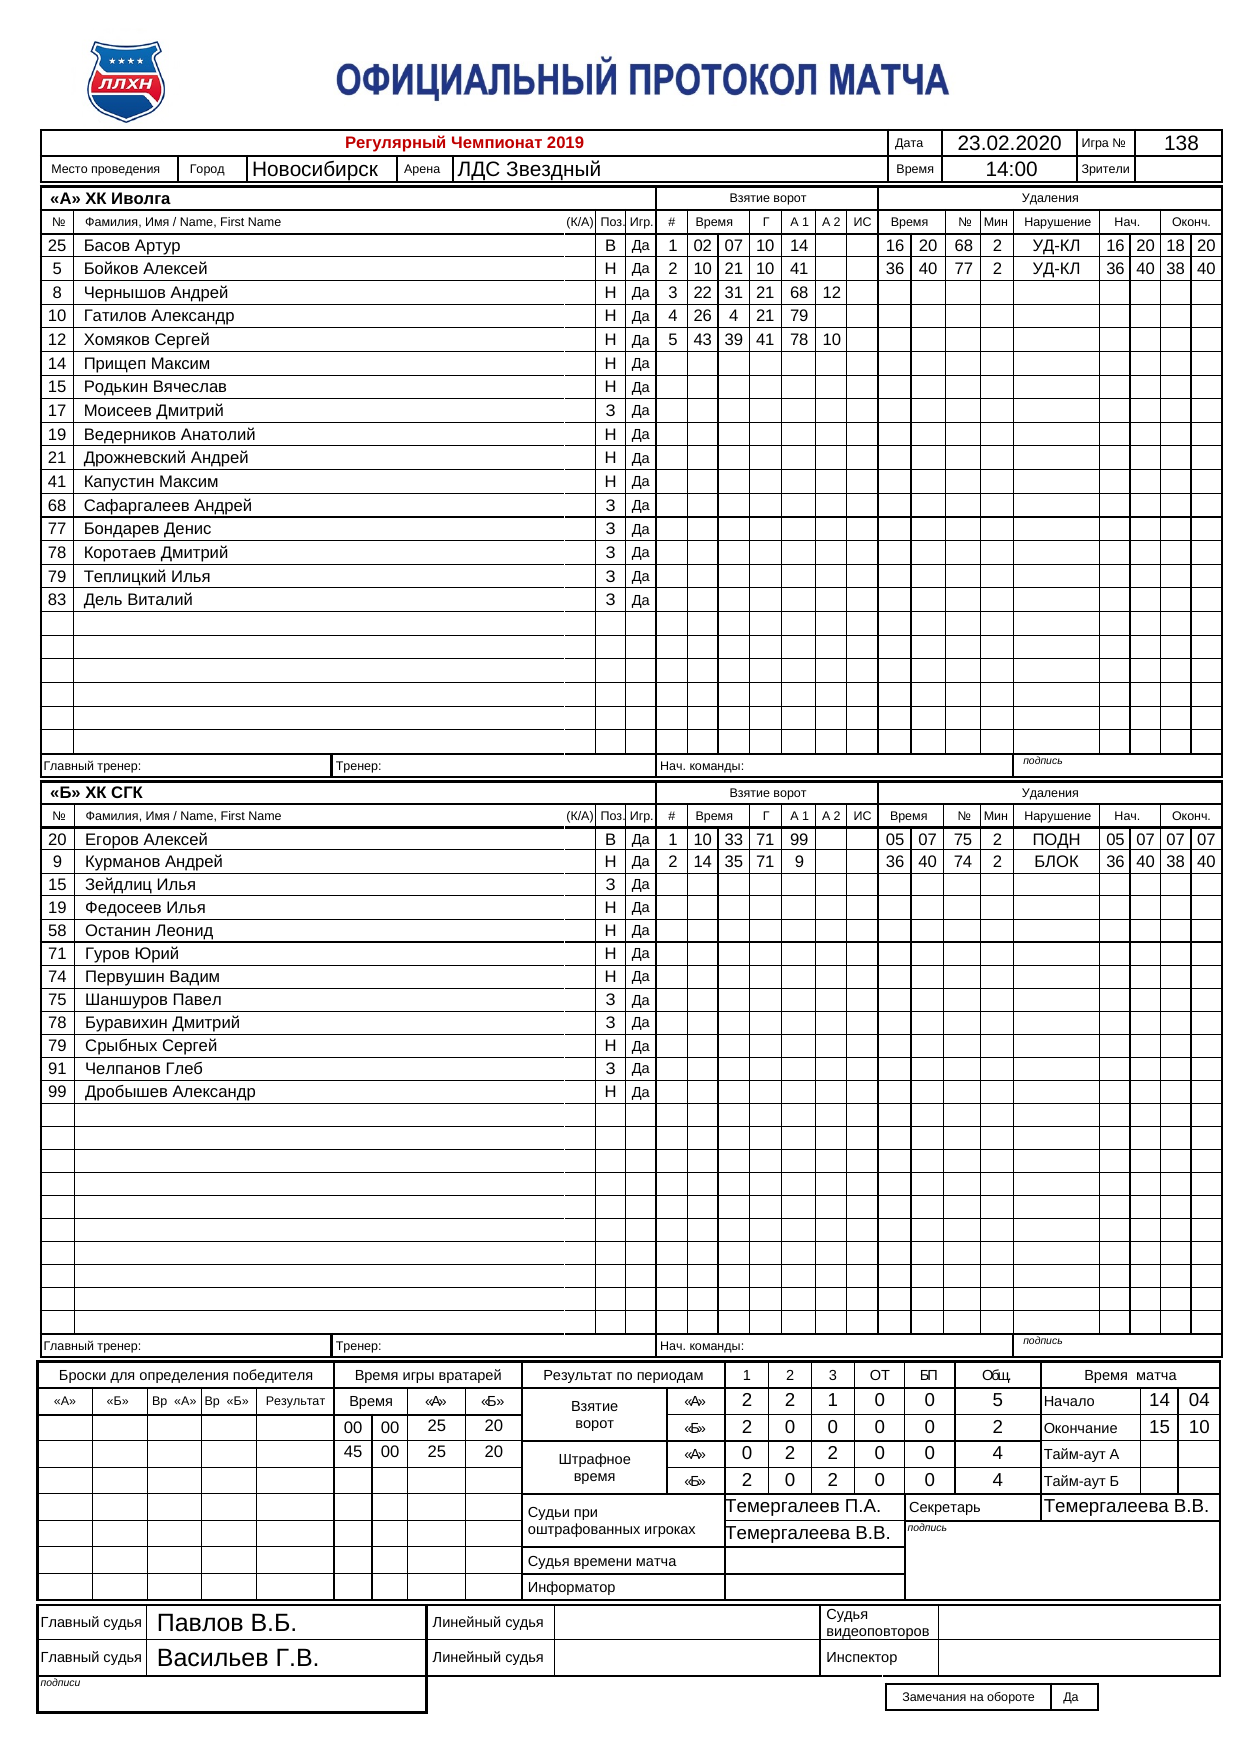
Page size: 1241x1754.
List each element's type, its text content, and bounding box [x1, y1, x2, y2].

table_cell [816, 966, 846, 987]
table_cell Н [596, 446, 625, 469]
table_cell 1 [812, 1389, 854, 1413]
table_cell [1131, 683, 1160, 706]
table_cell [719, 541, 749, 564]
table_cell [1192, 896, 1221, 918]
table_cell [981, 588, 1013, 611]
table_cell Город [179, 157, 246, 181]
table_cell [816, 1127, 846, 1149]
table_cell [1192, 920, 1221, 941]
table_cell [335, 1494, 371, 1520]
table_cell Штрафное время [523, 1442, 666, 1493]
table_cell [946, 281, 980, 303]
table_cell [688, 989, 717, 1011]
table_cell [1192, 1035, 1221, 1057]
table_cell [75, 1219, 564, 1241]
table_cell [565, 1242, 595, 1264]
table_cell [719, 1035, 749, 1057]
table_cell [946, 588, 980, 611]
table_cell [1100, 352, 1129, 374]
table_cell 4 [956, 1468, 1040, 1493]
table_cell [912, 707, 945, 729]
table_cell [257, 1441, 333, 1467]
table_cell [782, 943, 815, 964]
table_header Время игры вратарей [335, 1363, 521, 1387]
table_cell [1131, 874, 1160, 895]
table_cell 22 [688, 281, 717, 303]
table_cell 25 [408, 1441, 465, 1467]
table_cell Да [626, 850, 655, 872]
table_cell Темергалеев П.А. [726, 1495, 904, 1520]
table_cell [596, 659, 625, 682]
table_cell А 1 [782, 805, 815, 826]
table_cell [42, 683, 73, 706]
table_cell 40 [1192, 850, 1221, 872]
table_cell [1100, 659, 1129, 682]
table_cell [202, 1441, 256, 1467]
table_cell [565, 966, 595, 987]
table_cell [1192, 1311, 1221, 1333]
table_cell [688, 399, 717, 422]
table_cell [847, 518, 877, 540]
table_cell [847, 1150, 877, 1172]
table_cell 2 [726, 1415, 768, 1440]
table_cell [1014, 328, 1099, 351]
table_cell Гуров Юрий [75, 943, 564, 964]
table_cell 07 [1161, 829, 1190, 849]
table_cell [1100, 446, 1129, 469]
table_cell 0 [905, 1415, 954, 1440]
table_header 2 [769, 1363, 811, 1387]
table_cell [657, 1173, 687, 1195]
table_cell Н [596, 305, 625, 327]
table_cell Да [626, 305, 655, 327]
table_cell [408, 1574, 465, 1599]
table_cell Бондарев Денис [74, 518, 564, 540]
table_cell [93, 1574, 147, 1599]
table_cell [1100, 1081, 1129, 1103]
table_cell 10 [42, 305, 73, 327]
table_cell [373, 1468, 407, 1493]
table_cell Родькин Вячеслав [74, 376, 564, 398]
table_cell [565, 541, 595, 564]
table_cell [1100, 612, 1129, 634]
table_cell [688, 943, 717, 964]
table_cell [1131, 1058, 1160, 1079]
table_cell 36 [879, 850, 910, 872]
table_cell 74 [42, 966, 74, 987]
table_cell [750, 1242, 781, 1264]
table_cell Зрители [1078, 157, 1134, 181]
table_cell [981, 707, 1013, 729]
table_cell [1192, 588, 1221, 611]
table_cell [782, 352, 815, 374]
table_cell 45 [335, 1441, 371, 1467]
table_cell [688, 352, 717, 374]
table_cell [688, 730, 717, 753]
table_cell З [596, 541, 625, 564]
table_cell [657, 1150, 687, 1172]
table_cell [1161, 920, 1190, 941]
table_cell [1161, 518, 1190, 540]
table_cell [257, 1494, 333, 1520]
table_cell Да [626, 352, 655, 374]
table_cell [555, 1640, 819, 1675]
table_cell 10 [688, 257, 717, 280]
table_cell А 2 [816, 211, 846, 233]
table_cell [719, 352, 749, 374]
table_cell [1100, 588, 1129, 611]
table_cell 2 [769, 1442, 811, 1467]
table_cell «Б» [93, 1389, 147, 1413]
table_cell [1131, 588, 1160, 611]
table_cell 68 [782, 281, 815, 303]
table_cell [782, 659, 815, 682]
table_cell [847, 636, 877, 658]
table_cell [565, 470, 595, 493]
table_cell [750, 874, 781, 895]
table_cell [847, 1242, 877, 1264]
table_cell [1131, 352, 1160, 374]
table_cell [939, 1640, 1219, 1675]
table_cell «А» [39, 1389, 92, 1413]
table_cell Фамилия, Имя / Name, First Name [74, 211, 565, 233]
table_cell [688, 470, 717, 493]
table_cell [981, 1173, 1013, 1195]
table_cell [596, 1127, 625, 1149]
table_cell [816, 659, 846, 682]
table_cell [981, 920, 1013, 941]
table_cell [981, 943, 1013, 964]
table_cell [688, 1242, 717, 1264]
table_cell № [42, 805, 74, 826]
table_cell [1100, 423, 1129, 445]
table_cell [782, 874, 815, 895]
table_cell [1014, 1265, 1099, 1287]
table_cell 68 [42, 494, 73, 516]
table_cell [750, 518, 781, 540]
table_cell [750, 966, 781, 987]
table_cell [719, 683, 749, 706]
table_cell [750, 730, 781, 753]
table_cell [1161, 707, 1190, 729]
table_cell Капустин Максим [74, 470, 564, 493]
table_cell [847, 1127, 877, 1149]
table_cell [816, 920, 846, 941]
table_cell [750, 376, 781, 398]
table_cell Да [626, 1035, 655, 1057]
table_cell [257, 1574, 333, 1599]
table_cell [719, 707, 749, 729]
table_cell [1131, 1219, 1160, 1241]
table_cell # [657, 805, 687, 826]
table_cell [565, 588, 595, 611]
table_cell [688, 541, 717, 564]
table_cell [981, 989, 1013, 1011]
table_cell [879, 1311, 910, 1333]
table_cell Да [626, 874, 655, 895]
table_cell Главный судья [39, 1640, 146, 1675]
table_cell [944, 1081, 980, 1103]
table_cell [335, 1468, 371, 1493]
table_cell 15 [42, 376, 73, 398]
table_cell [879, 1150, 910, 1172]
table_cell 2 [981, 257, 1013, 280]
table_cell [1161, 989, 1190, 1011]
table_cell [408, 1521, 465, 1546]
table_cell 07 [1131, 829, 1160, 849]
table_cell [750, 683, 781, 706]
table_cell 77 [946, 257, 980, 280]
table_cell [981, 612, 1013, 634]
table_cell [39, 1494, 92, 1520]
table_cell З [596, 874, 625, 895]
table_cell [847, 257, 877, 280]
table_cell [596, 1196, 625, 1218]
table_cell Да [626, 943, 655, 964]
table_cell [946, 730, 980, 753]
table_cell [719, 423, 749, 445]
table_cell [1131, 966, 1160, 987]
table_cell 40 [1192, 257, 1221, 280]
table_cell [1014, 1035, 1099, 1057]
table_cell 21 [750, 281, 781, 303]
table_cell [1100, 989, 1129, 1011]
table_cell ИС [847, 211, 877, 233]
table_cell Фамилия, Имя / Name, First Name [75, 805, 565, 826]
table_cell [946, 612, 980, 634]
table_cell [565, 494, 595, 516]
table_cell [816, 235, 846, 256]
table_cell Чернышов Андрей [74, 281, 564, 303]
table_cell [782, 612, 815, 634]
table_cell [981, 518, 1013, 540]
table_cell [1131, 707, 1160, 729]
table_cell З [596, 1058, 625, 1079]
table_cell [657, 588, 687, 611]
table_cell [626, 1127, 655, 1149]
table_cell [74, 683, 564, 706]
table_cell [944, 1150, 980, 1172]
table_cell Курманов Андрей [75, 850, 564, 872]
table_cell [688, 1104, 717, 1126]
table_cell [1100, 470, 1129, 493]
table_cell [719, 1265, 749, 1287]
table_cell [565, 1219, 595, 1241]
table_cell [657, 423, 687, 445]
table_cell [42, 1242, 74, 1264]
table_cell Да [626, 920, 655, 941]
table_cell [657, 659, 687, 682]
table_header Общ. [956, 1363, 1040, 1387]
table_cell [879, 494, 910, 516]
table_cell [565, 352, 595, 374]
table_cell Да [626, 966, 655, 987]
table_cell Н [596, 423, 625, 445]
table_cell [726, 1548, 904, 1573]
table_cell # [657, 211, 687, 233]
table_cell 00 [373, 1441, 407, 1467]
table_cell [565, 896, 595, 918]
table_cell [750, 896, 781, 918]
table_cell [946, 494, 980, 516]
table_cell [847, 920, 877, 941]
table_cell 00 [335, 1416, 371, 1440]
table_cell [1100, 565, 1129, 587]
table_cell [816, 1242, 846, 1264]
table_cell 3 [657, 281, 687, 303]
table_cell [1131, 494, 1160, 516]
table_cell [782, 376, 815, 398]
table_cell [1192, 612, 1221, 634]
table_cell [719, 1081, 749, 1103]
table_cell [1014, 920, 1099, 941]
table_cell [1141, 1468, 1177, 1493]
table_cell [596, 1173, 625, 1195]
table_cell [816, 470, 846, 493]
table_cell [626, 1242, 655, 1264]
table_cell [981, 1058, 1013, 1079]
table_cell [1014, 352, 1099, 374]
table_cell [1131, 518, 1160, 540]
table_cell [719, 659, 749, 682]
table_cell [1192, 494, 1221, 516]
table_header Броски для определения победителя [39, 1363, 333, 1387]
table_cell 16 [879, 235, 910, 256]
table_cell ЛДС Звездный [454, 157, 887, 181]
table_cell [719, 399, 749, 422]
table_cell [750, 1288, 781, 1310]
table_cell [750, 1058, 781, 1079]
table_cell [847, 235, 877, 256]
table_cell [565, 518, 595, 540]
table_cell [657, 1242, 687, 1264]
table_cell [565, 730, 595, 753]
table_cell [912, 1081, 943, 1103]
table_cell 38 [1161, 257, 1190, 280]
table_cell [565, 423, 595, 445]
table_cell [688, 966, 717, 987]
table_cell [565, 874, 595, 895]
table_cell [148, 1494, 201, 1520]
table_cell [657, 920, 687, 941]
table_cell 74 [944, 850, 980, 872]
table_cell [1100, 1058, 1129, 1079]
table_cell [816, 612, 846, 634]
table_cell [1161, 730, 1190, 753]
table_cell [688, 588, 717, 611]
table_cell [1100, 896, 1129, 918]
table_cell [912, 328, 945, 351]
table_cell [719, 1242, 749, 1264]
table_cell [1161, 376, 1190, 398]
table_cell [879, 966, 910, 987]
table_cell [1192, 1219, 1221, 1241]
table_cell [657, 352, 687, 374]
table_cell [1100, 305, 1129, 327]
table_cell [782, 896, 815, 918]
table_cell Да [626, 399, 655, 422]
table_cell 2 [726, 1468, 768, 1493]
table_cell [39, 1521, 92, 1546]
table_cell [719, 588, 749, 611]
table_cell [981, 1288, 1013, 1310]
table_cell [1192, 1012, 1221, 1033]
table_cell [719, 989, 749, 1011]
table_cell [202, 1468, 256, 1493]
table_cell [719, 518, 749, 540]
table_cell Оконч. [1161, 805, 1221, 826]
table_cell [847, 1196, 877, 1218]
table_cell [1161, 1265, 1190, 1287]
table_cell [596, 1104, 625, 1126]
table_cell [565, 235, 595, 256]
table_cell [946, 305, 980, 327]
table_cell Да [626, 989, 655, 1011]
table_cell [1161, 446, 1190, 469]
table_cell [1100, 707, 1129, 729]
table_cell [750, 1265, 781, 1287]
table_cell [719, 1104, 749, 1126]
table_cell [883, 1677, 1220, 1681]
table_cell [657, 683, 687, 706]
table_cell «А» [668, 1442, 724, 1467]
table_cell [912, 470, 945, 493]
table_cell [1192, 1196, 1221, 1218]
table_cell [782, 1058, 815, 1079]
table_cell [1161, 683, 1190, 706]
table_cell [847, 423, 877, 445]
table_cell Мин [981, 211, 1013, 233]
table_cell [75, 1127, 564, 1149]
table_cell [1192, 1104, 1221, 1126]
table_cell Да [626, 565, 655, 587]
table_cell [1192, 1242, 1221, 1264]
table_cell [1161, 1035, 1190, 1057]
table_cell Время [879, 211, 945, 233]
table_cell 36 [1100, 257, 1129, 280]
table_cell [39, 1416, 92, 1440]
table_cell [944, 896, 980, 918]
table_cell [879, 352, 910, 374]
table_cell [782, 588, 815, 611]
table_cell [688, 612, 717, 634]
table_cell 35 [719, 850, 749, 872]
table_cell 12 [42, 328, 73, 351]
table_cell [688, 920, 717, 941]
table_cell [626, 1173, 655, 1195]
table_cell [912, 683, 945, 706]
table_cell [750, 352, 781, 374]
table_cell «А» [408, 1389, 465, 1413]
table_cell [1192, 281, 1221, 303]
table_cell [93, 1494, 147, 1520]
table_cell [944, 1058, 980, 1079]
table_cell [879, 1173, 910, 1195]
table_cell [879, 707, 910, 729]
table_cell [626, 1311, 655, 1333]
table_cell [1161, 1288, 1190, 1310]
table_cell [565, 850, 595, 872]
table_cell 4 [956, 1442, 1040, 1467]
table_cell [42, 730, 73, 753]
table_cell [944, 1311, 980, 1333]
table_cell [657, 1058, 687, 1079]
table_cell Павлов В.Б. [147, 1606, 425, 1639]
table_cell 41 [750, 328, 781, 351]
table_cell [719, 1173, 749, 1195]
table_cell Сафаргалеев Андрей [74, 494, 564, 516]
table_cell [782, 423, 815, 445]
table_cell «Б» [668, 1415, 724, 1440]
table_cell [981, 659, 1013, 682]
table_cell [782, 1219, 815, 1241]
table_cell [1141, 1441, 1177, 1467]
table_cell [626, 1196, 655, 1218]
table_cell 2 [812, 1442, 854, 1467]
table_cell [981, 636, 1013, 658]
table_cell [879, 1196, 910, 1218]
table_cell [816, 376, 846, 398]
table_cell [750, 1104, 781, 1126]
table_cell подпись [1014, 1335, 1221, 1356]
table_cell 05 [879, 829, 910, 849]
table_cell [1100, 399, 1129, 422]
table_cell [1014, 376, 1099, 398]
table_cell 5 [42, 257, 73, 280]
table_cell [847, 874, 877, 895]
table_cell [1014, 1219, 1099, 1241]
table_cell [565, 943, 595, 964]
table_cell [1100, 730, 1129, 753]
table_cell [879, 612, 910, 634]
table_cell [688, 423, 717, 445]
table_cell [946, 518, 980, 540]
table_cell [1161, 1311, 1190, 1333]
table_cell подпись [906, 1522, 1219, 1599]
table_cell [879, 1242, 910, 1264]
table_cell 0 [769, 1468, 811, 1493]
table_cell [981, 423, 1013, 445]
table_cell [1014, 683, 1099, 706]
table_cell [1131, 1104, 1160, 1126]
table_cell [782, 1035, 815, 1057]
table_cell [1100, 1012, 1129, 1033]
table_cell [1014, 1150, 1099, 1172]
table_cell [565, 659, 595, 682]
table_cell [1192, 328, 1221, 351]
table_cell 2 [956, 1415, 1040, 1440]
table_cell Г [750, 211, 781, 233]
table_cell [847, 1288, 877, 1310]
table_cell [626, 730, 655, 753]
table_cell 05 [1100, 829, 1129, 849]
table_cell [596, 707, 625, 729]
table_cell 99 [782, 829, 815, 849]
table_cell [750, 1311, 781, 1333]
table_cell Поз. [596, 211, 625, 233]
table_header Игра № [1078, 131, 1134, 155]
table_cell Вр «Б» [202, 1389, 256, 1413]
table_cell Дрожневский Андрей [74, 446, 564, 469]
table_cell [879, 1104, 910, 1126]
table_cell 20 [42, 829, 74, 849]
table_cell 20 [466, 1416, 521, 1440]
table_header 1 [726, 1363, 768, 1387]
table_cell [944, 1035, 980, 1057]
table_cell [1131, 920, 1160, 941]
table_cell [565, 1265, 595, 1287]
table_cell Да [626, 235, 655, 256]
table_cell [750, 636, 781, 658]
table_cell [1100, 683, 1129, 706]
table_cell [657, 730, 687, 753]
table_cell [688, 683, 717, 706]
table_cell [847, 612, 877, 634]
table_cell [565, 920, 595, 941]
table_cell [782, 541, 815, 564]
table_cell [1014, 659, 1099, 682]
table_cell [565, 1104, 595, 1126]
table_cell 78 [782, 328, 815, 351]
table_cell [981, 305, 1013, 327]
table_header Замечания на обороте [887, 1685, 1050, 1709]
table_cell 10 [750, 235, 781, 256]
table_cell 40 [1131, 257, 1160, 280]
table_cell [816, 423, 846, 445]
table_cell [1014, 707, 1099, 729]
table_cell [912, 730, 945, 753]
table_cell [1192, 565, 1221, 587]
table_cell [944, 1196, 980, 1218]
table_cell [912, 1150, 943, 1172]
table_cell [912, 943, 943, 964]
table_cell [565, 1311, 595, 1333]
table_cell [1192, 423, 1221, 445]
table_cell Н [596, 257, 625, 280]
table_cell [466, 1494, 521, 1520]
table_cell [75, 1242, 564, 1264]
table_cell [912, 423, 945, 445]
table_cell [750, 423, 781, 445]
table_cell [912, 636, 945, 658]
table_cell [657, 966, 687, 987]
table_cell [1014, 989, 1099, 1011]
table_cell [1131, 1127, 1160, 1149]
table_cell [782, 966, 815, 987]
table_cell [657, 1035, 687, 1057]
table_cell [1192, 1173, 1221, 1195]
table_cell [912, 1265, 943, 1287]
table_cell Темергалеева В.В. [726, 1521, 904, 1546]
table_cell [1161, 1242, 1190, 1264]
table_cell [912, 1288, 943, 1310]
table_cell [657, 1104, 687, 1126]
table_cell [981, 1311, 1013, 1333]
table_cell [1161, 1127, 1190, 1149]
table_cell [75, 1104, 564, 1126]
table_cell [565, 707, 595, 729]
table_cell [816, 1265, 846, 1287]
table_cell [981, 1242, 1013, 1264]
table_cell [1161, 1058, 1190, 1079]
table_cell [565, 1288, 595, 1310]
table_cell Н [596, 920, 625, 941]
table_cell [565, 612, 595, 634]
table_cell [782, 920, 815, 941]
table_cell [1161, 541, 1190, 564]
table_cell [946, 423, 980, 445]
table_cell [466, 1521, 521, 1546]
table_cell [596, 1219, 625, 1241]
table_cell [1100, 281, 1129, 303]
table_cell [847, 305, 877, 327]
table_cell [816, 989, 846, 1011]
table_cell [257, 1521, 333, 1546]
table_cell [42, 1104, 74, 1126]
table_cell 0 [905, 1442, 954, 1467]
table_cell [879, 1035, 910, 1057]
table_cell [565, 399, 595, 422]
table_cell 9 [782, 850, 815, 872]
table_cell [74, 730, 564, 753]
table_cell 10 [816, 328, 846, 351]
table_cell Останин Леонид [75, 920, 564, 941]
table_cell [879, 943, 910, 964]
table_cell [1014, 423, 1099, 445]
table_cell 07 [1192, 829, 1221, 849]
table_cell [946, 399, 980, 422]
table_cell [750, 1173, 781, 1195]
table_cell 15 [42, 874, 74, 895]
table_cell [596, 636, 625, 658]
table_cell 14 [1141, 1389, 1177, 1413]
table_cell [688, 1265, 717, 1287]
table_cell [1161, 470, 1190, 493]
table_cell [657, 541, 687, 564]
table_cell А 2 [816, 805, 846, 826]
table_cell [946, 446, 980, 469]
table_cell 21 [719, 257, 749, 280]
table_cell [565, 683, 595, 706]
table_cell [879, 423, 910, 445]
table_cell 16 [1100, 235, 1129, 256]
table_cell 02 [688, 235, 717, 256]
table_cell [596, 1288, 625, 1310]
table_cell [42, 707, 73, 729]
table_cell [1192, 1127, 1221, 1149]
table_cell [879, 1127, 910, 1149]
table_cell [75, 1288, 564, 1310]
table_cell [1099, 1682, 1220, 1711]
table_cell [555, 1606, 819, 1639]
table_cell [981, 494, 1013, 516]
table_cell [596, 730, 625, 753]
table_cell 1 [657, 235, 687, 256]
table_cell [912, 612, 945, 634]
table_cell [1014, 518, 1099, 540]
table_cell [944, 1173, 980, 1195]
table_cell [1014, 636, 1099, 658]
table_cell 38 [1161, 850, 1190, 872]
table_cell 5 [657, 328, 687, 351]
table_cell [750, 1219, 781, 1241]
table_cell [1161, 352, 1190, 374]
table_cell [93, 1441, 147, 1467]
table_cell [816, 707, 846, 729]
table_header «Б» ХК СГК [42, 783, 655, 803]
table_cell Информатор [523, 1575, 724, 1599]
table_cell № [42, 211, 73, 233]
table_cell [1100, 1035, 1129, 1057]
table_cell [1131, 305, 1160, 327]
table_cell [816, 874, 846, 895]
table_cell [202, 1547, 256, 1573]
table_cell [879, 683, 910, 706]
table_cell 2 [657, 257, 687, 280]
table_cell [373, 1547, 407, 1573]
table_cell [1014, 281, 1099, 303]
table_cell [75, 1265, 564, 1287]
table_cell [879, 399, 910, 422]
table_cell 77 [42, 518, 73, 540]
table_cell [202, 1574, 256, 1599]
table_cell [847, 1035, 877, 1057]
table_cell [688, 659, 717, 682]
table_cell Челпанов Глеб [75, 1058, 564, 1079]
table_cell [782, 707, 815, 729]
table_cell [1192, 730, 1221, 753]
table_cell [981, 1081, 1013, 1103]
table_cell [74, 612, 564, 634]
table_cell [946, 541, 980, 564]
table_cell [688, 707, 717, 729]
table_cell [688, 1127, 717, 1149]
table_cell [981, 1127, 1013, 1149]
table_cell [1131, 612, 1160, 634]
table_cell [750, 494, 781, 516]
table_cell [596, 1311, 625, 1333]
table_cell [782, 1173, 815, 1195]
table_cell [657, 518, 687, 540]
table_cell [565, 1058, 595, 1079]
table_cell Результат [257, 1389, 333, 1413]
table_cell [912, 494, 945, 516]
table_cell [912, 518, 945, 540]
table_cell [944, 1104, 980, 1126]
table_cell [93, 1547, 147, 1573]
table_cell [1192, 683, 1221, 706]
table_cell [688, 1288, 717, 1310]
table_cell [1161, 636, 1190, 658]
table_header Взятие ворот [657, 188, 877, 209]
table_cell [782, 730, 815, 753]
table_cell 2 [981, 235, 1013, 256]
table_cell [1131, 1035, 1160, 1057]
table_cell [373, 1521, 407, 1546]
table_cell [946, 636, 980, 658]
table_cell [408, 1468, 465, 1493]
table_cell [565, 1173, 595, 1195]
table_cell Дробышев Александр [75, 1081, 564, 1103]
table_cell [750, 470, 781, 493]
table_cell [847, 1311, 877, 1333]
table_cell [1192, 541, 1221, 564]
table_cell [750, 612, 781, 634]
table_cell [148, 1574, 201, 1599]
table_cell [1131, 1150, 1160, 1172]
table_cell [1192, 352, 1221, 374]
table_cell [981, 376, 1013, 398]
table_cell [816, 683, 846, 706]
table_cell [816, 1288, 846, 1310]
table_cell [1161, 399, 1190, 422]
table_cell 68 [946, 235, 980, 256]
table_cell [816, 541, 846, 564]
table_cell [719, 1127, 749, 1149]
table_cell 07 [719, 235, 749, 256]
table_cell Да [626, 376, 655, 398]
table_cell [335, 1521, 371, 1546]
table_cell [816, 399, 846, 422]
table_cell [373, 1494, 407, 1520]
table_cell [1100, 1150, 1129, 1172]
table_cell [1131, 896, 1160, 918]
table_cell [626, 1104, 655, 1126]
table_cell [1161, 966, 1190, 987]
table_cell [257, 1547, 333, 1573]
table_cell [782, 683, 815, 706]
table_cell [657, 1219, 687, 1241]
table_cell [847, 541, 877, 564]
table_cell Н [596, 1081, 625, 1103]
table_cell «Б » [466, 1389, 521, 1413]
table_cell [816, 446, 846, 469]
table_cell [912, 305, 945, 327]
table_cell [148, 1441, 201, 1467]
table_cell [912, 989, 943, 1011]
table_cell [782, 1127, 815, 1149]
table_cell [879, 541, 910, 564]
table_cell [626, 1150, 655, 1172]
table_cell [981, 541, 1013, 564]
table_cell [626, 636, 655, 658]
table_cell Ведерников Анатолий [74, 423, 564, 445]
table_cell Тайм-аут Б [1042, 1468, 1140, 1493]
table_cell [879, 1081, 910, 1103]
table_cell [1014, 1288, 1099, 1310]
table_cell [719, 376, 749, 398]
table_cell [1100, 1104, 1129, 1126]
table_cell [726, 1575, 904, 1599]
table_cell [719, 1288, 749, 1310]
table_cell Окончание [1042, 1415, 1140, 1440]
table_cell [1192, 943, 1221, 964]
table_cell [75, 1150, 564, 1172]
table_cell 1 [657, 829, 687, 849]
table_cell 58 [42, 920, 74, 941]
table_cell [1014, 541, 1099, 564]
table_cell [626, 1219, 655, 1241]
table_header Взятие ворот [657, 783, 877, 803]
table_cell [1100, 1219, 1129, 1241]
table_cell [688, 1058, 717, 1079]
table_cell [981, 446, 1013, 469]
table_cell Первушин Вадим [75, 966, 564, 987]
table_cell [42, 636, 73, 658]
table_cell В [596, 829, 625, 849]
table_cell [39, 1441, 92, 1467]
table_cell [1161, 1173, 1190, 1195]
table_cell [688, 1219, 717, 1241]
table_cell 75 [42, 989, 74, 1011]
table_cell З [596, 1012, 625, 1033]
table_cell [782, 636, 815, 658]
table_cell [1192, 1265, 1221, 1287]
table_cell [688, 376, 717, 398]
table_cell [688, 896, 717, 918]
table_cell Нарушение [1014, 211, 1099, 233]
table_cell [750, 1196, 781, 1218]
table_cell [75, 1173, 564, 1195]
table_cell [719, 966, 749, 987]
table_cell [1192, 966, 1221, 987]
table_cell [1014, 1058, 1099, 1079]
table_cell [42, 1265, 74, 1287]
table_cell З [596, 494, 625, 516]
table_cell [782, 399, 815, 422]
table_cell Да [626, 494, 655, 516]
table_cell [847, 1219, 877, 1241]
table_cell [719, 920, 749, 941]
table_cell подпись [1014, 755, 1221, 776]
table_cell [847, 707, 877, 729]
table_cell [946, 659, 980, 682]
table_cell [847, 1104, 877, 1126]
table_cell [39, 1547, 92, 1573]
table_cell Да [626, 1012, 655, 1033]
table_cell 4 [657, 305, 687, 327]
table_cell [750, 1081, 781, 1103]
table_cell [816, 565, 846, 587]
table_cell [879, 565, 910, 587]
table_cell [1131, 1012, 1160, 1033]
table_cell [42, 1196, 74, 1218]
table_cell 36 [879, 257, 910, 280]
table_cell [879, 874, 910, 895]
table_cell Срыбных Сергей [75, 1035, 564, 1057]
table_cell 18 [1161, 235, 1190, 256]
table_cell 17 [42, 399, 73, 422]
table_cell [847, 1058, 877, 1079]
table_cell [1014, 730, 1099, 753]
table_cell Да [626, 281, 655, 303]
table_cell Дель Виталий [74, 588, 564, 611]
table_cell [847, 1012, 877, 1033]
table_cell [408, 1547, 465, 1573]
table_cell [1161, 943, 1190, 964]
table_cell Судьи при оштрафованных игроках [523, 1495, 724, 1546]
table_header БП [905, 1363, 954, 1387]
table_cell [816, 1035, 846, 1057]
table_cell [1100, 943, 1129, 964]
table_cell [1100, 966, 1129, 987]
table_cell [1131, 541, 1160, 564]
table_cell Линейный судья [428, 1640, 554, 1675]
table_cell [1131, 1265, 1160, 1287]
table_cell [750, 565, 781, 587]
table_cell [1161, 874, 1190, 895]
table_cell [1014, 943, 1099, 964]
table_header Время матча [1042, 1363, 1219, 1387]
table_cell [879, 470, 910, 493]
table_cell [816, 494, 846, 516]
table_cell [657, 612, 687, 634]
table_cell [688, 565, 717, 587]
table_cell [75, 1196, 564, 1218]
table_cell 19 [42, 423, 73, 445]
table_cell [750, 399, 781, 422]
table_cell Нач. [1100, 211, 1160, 233]
table_cell [93, 1468, 147, 1493]
table_cell 9 [42, 850, 74, 872]
table_cell Место проведения [42, 157, 177, 181]
table_header Удаления [879, 188, 1221, 209]
table_cell [335, 1574, 371, 1599]
table_cell [1014, 1081, 1099, 1103]
table_cell 71 [42, 943, 74, 964]
table_cell [816, 1104, 846, 1126]
table_cell [879, 376, 910, 398]
table_header 3 [812, 1363, 854, 1387]
table_cell 14:00 [943, 157, 1076, 181]
table_cell [944, 1127, 980, 1149]
table_cell [946, 352, 980, 374]
table_cell 20 [1131, 235, 1160, 256]
table_cell [719, 1219, 749, 1241]
table_header Удаления [879, 783, 1221, 803]
table_cell [1100, 1196, 1129, 1218]
table_cell УД-КЛ [1014, 235, 1099, 256]
table_cell [944, 874, 980, 895]
table_cell Н [596, 896, 625, 918]
table_cell [981, 281, 1013, 303]
table_cell БЛОК [1014, 850, 1099, 872]
table_cell [944, 1265, 980, 1287]
table_cell [816, 1058, 846, 1079]
table_cell Тренер: [333, 755, 655, 776]
table_cell [750, 1127, 781, 1149]
table_cell [1014, 612, 1099, 634]
table_cell [466, 1468, 521, 1493]
table_cell 2 [657, 850, 687, 872]
table_cell [1014, 1173, 1099, 1195]
table_cell Г [750, 805, 781, 826]
table_cell [816, 588, 846, 611]
table_cell [946, 707, 980, 729]
table_cell [981, 470, 1013, 493]
table_cell ИС [847, 805, 877, 826]
table_cell [879, 446, 910, 469]
table_cell [879, 1288, 910, 1310]
table_cell [1014, 494, 1099, 516]
table_cell [912, 541, 945, 564]
table_cell [912, 1104, 943, 1126]
table_cell [782, 1311, 815, 1333]
table_cell [1100, 541, 1129, 564]
table_cell 31 [719, 281, 749, 303]
table_cell [565, 1035, 595, 1057]
table_cell [565, 1127, 595, 1149]
table_cell [981, 896, 1013, 918]
table_cell Да [626, 257, 655, 280]
table_cell № [944, 805, 980, 826]
table_cell [1014, 565, 1099, 587]
table_cell [750, 989, 781, 1011]
table_cell Н [596, 328, 625, 351]
table_cell 0 [905, 1389, 954, 1413]
table_cell [1100, 1242, 1129, 1264]
table_cell 04 [1179, 1389, 1219, 1413]
table_cell [782, 1150, 815, 1172]
table_header Дата [889, 131, 941, 155]
table_cell З [596, 588, 625, 611]
table_header ОТ [855, 1363, 904, 1387]
table_cell [981, 730, 1013, 753]
table_cell [912, 874, 943, 895]
table_cell [688, 1035, 717, 1057]
table_cell [879, 281, 910, 303]
table_cell 5 [956, 1389, 1040, 1413]
table_cell [879, 730, 910, 753]
table_cell 2 [812, 1468, 854, 1493]
table_cell Коротаев Дмитрий [74, 541, 564, 564]
table_cell [981, 1012, 1013, 1033]
table_cell 0 [769, 1415, 811, 1440]
picture [5, 28, 1179, 129]
table_cell 12 [816, 281, 846, 303]
table_cell Арена [398, 157, 452, 181]
table_cell Н [596, 1035, 625, 1057]
table_cell Взятие ворот [523, 1389, 666, 1440]
table_cell [847, 281, 877, 303]
table_cell 79 [782, 305, 815, 327]
table_cell [1014, 874, 1099, 895]
table_cell Н [596, 376, 625, 398]
table_cell [847, 659, 877, 682]
table_cell [912, 1012, 943, 1033]
table_cell [657, 470, 687, 493]
table_cell [944, 920, 980, 941]
table_cell [912, 1173, 943, 1195]
table_cell [688, 874, 717, 895]
table_cell [879, 328, 910, 351]
table_cell [688, 518, 717, 540]
table_cell Время [688, 805, 749, 826]
table_cell [74, 707, 564, 729]
table_cell [596, 1265, 625, 1287]
table_cell 78 [42, 1012, 74, 1033]
table_cell [565, 328, 595, 351]
table_cell УД-КЛ [1014, 257, 1099, 280]
table_cell Да [626, 829, 655, 849]
table_cell [657, 1311, 687, 1333]
table_cell [688, 446, 717, 469]
table_cell [912, 659, 945, 682]
table_cell [1100, 328, 1129, 351]
table_cell [719, 1196, 749, 1218]
table_cell Н [596, 943, 625, 964]
table_cell [782, 989, 815, 1011]
table_cell [816, 829, 846, 849]
table_cell [816, 850, 846, 872]
table_cell [1179, 1441, 1219, 1467]
table_cell [719, 1150, 749, 1172]
table_cell [626, 1265, 655, 1287]
table_cell 14 [42, 352, 73, 374]
table_cell Да [626, 518, 655, 540]
table_cell [1131, 399, 1160, 422]
table_cell 2 [981, 850, 1013, 872]
table_header 138 [1136, 131, 1221, 155]
table_cell [42, 1219, 74, 1241]
table_cell [944, 1012, 980, 1033]
table_cell 71 [750, 829, 781, 849]
table_cell [782, 494, 815, 516]
table_cell [1192, 305, 1221, 327]
table_cell 0 [905, 1468, 954, 1493]
table_cell [1161, 588, 1190, 611]
table_cell [257, 1416, 333, 1440]
table_cell [847, 1081, 877, 1103]
table_cell [847, 730, 877, 753]
table_cell [1014, 1012, 1099, 1033]
table_cell [719, 612, 749, 634]
table_cell (К/А) [565, 805, 595, 826]
table_cell [42, 1173, 74, 1195]
table_cell [1100, 636, 1129, 658]
table_cell [1131, 565, 1160, 587]
table_cell [1192, 376, 1221, 398]
table_cell [657, 1288, 687, 1310]
table_cell [816, 518, 846, 540]
table_cell Прищеп Максим [74, 352, 564, 374]
table_cell [981, 1104, 1013, 1126]
table_cell Гатилов Александр [74, 305, 564, 327]
table_cell [981, 352, 1013, 374]
table_cell Н [596, 470, 625, 493]
table_cell З [596, 399, 625, 422]
table_cell [42, 1150, 74, 1172]
table_cell [719, 1058, 749, 1079]
table_cell [981, 1265, 1013, 1287]
table_cell [719, 1012, 749, 1033]
table_cell Судья видеоповторов [821, 1606, 938, 1639]
table_cell 2 [981, 829, 1013, 849]
table_cell [946, 470, 980, 493]
table_cell [1131, 328, 1160, 351]
table_cell [981, 1196, 1013, 1218]
table_cell [1161, 1012, 1190, 1033]
table_cell [750, 1035, 781, 1057]
table_cell [1014, 896, 1099, 918]
table_cell [74, 636, 564, 658]
table_cell [688, 1173, 717, 1195]
table_cell Время [879, 805, 943, 826]
table_cell [847, 683, 877, 706]
table_cell 0 [726, 1442, 768, 1467]
table_cell Н [596, 966, 625, 987]
table_cell [912, 1311, 943, 1333]
table_cell [657, 399, 687, 422]
table_cell 0 [855, 1468, 904, 1493]
table_cell [847, 850, 877, 872]
table_cell [879, 896, 910, 918]
table_cell [879, 588, 910, 611]
table_cell Время [889, 157, 941, 181]
table_cell 39 [719, 328, 749, 351]
table_cell 91 [42, 1058, 74, 1079]
table_cell Нач. команды: [657, 1335, 1012, 1356]
table_cell Новосибирск [248, 157, 396, 181]
table_cell [946, 565, 980, 587]
table_cell [1131, 1242, 1160, 1264]
table_cell 0 [855, 1442, 904, 1467]
table_cell [1131, 281, 1160, 303]
table_cell [657, 1127, 687, 1149]
table_cell [596, 1150, 625, 1172]
table_cell [879, 518, 910, 540]
table_cell [1192, 446, 1221, 469]
table_cell [816, 305, 846, 327]
table_cell Тренер: [333, 1335, 655, 1356]
table_cell [1131, 1081, 1160, 1103]
table_cell [816, 1150, 846, 1172]
table_cell [719, 730, 749, 753]
table_cell [944, 1242, 980, 1264]
table_cell [847, 966, 877, 987]
table_cell [1014, 1127, 1099, 1149]
table_cell [1192, 1288, 1221, 1310]
table_cell 20 [466, 1441, 521, 1467]
table_cell [1100, 1173, 1129, 1195]
table_cell [879, 920, 910, 941]
table_cell [1192, 989, 1221, 1011]
table_cell [1014, 446, 1099, 469]
table_cell [408, 1494, 465, 1520]
table_cell [782, 1242, 815, 1264]
table_cell [1131, 446, 1160, 469]
table_cell [688, 636, 717, 658]
table_cell [847, 943, 877, 964]
table_cell [1161, 1219, 1190, 1241]
table_cell [565, 565, 595, 587]
table_cell [565, 989, 595, 1011]
table_cell Да [626, 328, 655, 351]
table_cell [565, 376, 595, 398]
table_header «А» ХК Иволга [42, 188, 655, 209]
table_cell [1014, 1242, 1099, 1264]
table_cell 10 [750, 257, 781, 280]
table_cell Судья времени матча [523, 1548, 724, 1573]
table_cell [944, 943, 980, 964]
table_cell Н [596, 850, 625, 872]
table_cell [1192, 518, 1221, 540]
table_cell [879, 636, 910, 658]
table_cell [719, 636, 749, 658]
table_cell 40 [1131, 850, 1160, 872]
table_cell [946, 683, 980, 706]
table_cell Нач. команды: [657, 755, 1012, 776]
table_cell [879, 1012, 910, 1033]
table_cell 21 [42, 446, 73, 469]
table_cell «А» [668, 1389, 724, 1413]
table_cell [93, 1416, 147, 1440]
table_cell [981, 1150, 1013, 1172]
table_cell [981, 966, 1013, 987]
table_cell [626, 1288, 655, 1310]
table_cell Нач. [1100, 805, 1160, 826]
table_cell [42, 1127, 74, 1149]
table_cell [626, 683, 655, 706]
table_cell [847, 1265, 877, 1287]
table_cell Мин [981, 805, 1013, 826]
table_cell [1014, 305, 1099, 327]
table_cell 14 [688, 850, 717, 872]
table_cell [1131, 730, 1160, 753]
table_cell [750, 920, 781, 941]
table_cell [912, 920, 943, 941]
table_cell [1192, 1058, 1221, 1079]
table_cell [912, 352, 945, 374]
table_cell [565, 1012, 595, 1033]
table_cell [657, 943, 687, 964]
table_cell [657, 565, 687, 587]
table_cell 41 [782, 257, 815, 280]
table_cell [879, 989, 910, 1011]
table_cell [912, 565, 945, 587]
table_cell Хомяков Сергей [74, 328, 564, 351]
table_header Результат по периодам [523, 1363, 724, 1387]
table_cell [1192, 659, 1221, 682]
table_cell [74, 659, 564, 682]
table_cell [565, 305, 595, 327]
table_cell Вр «А» [148, 1389, 201, 1413]
table_cell [657, 874, 687, 895]
table_cell [816, 1012, 846, 1033]
table_cell [912, 1127, 943, 1149]
table_cell [847, 588, 877, 611]
table_cell [39, 1468, 92, 1493]
table_cell 20 [1192, 235, 1221, 256]
table_cell [42, 612, 73, 634]
table_cell [981, 683, 1013, 706]
table_cell [1131, 636, 1160, 658]
table_cell [148, 1521, 201, 1546]
table_cell Да [626, 896, 655, 918]
table_cell [719, 494, 749, 516]
table_cell [657, 1081, 687, 1103]
table_cell [912, 588, 945, 611]
table_cell Егоров Алексей [75, 829, 564, 849]
table_cell [847, 446, 877, 469]
table_cell [257, 1468, 333, 1493]
table_cell Васильев Г.В. [147, 1640, 425, 1675]
table_cell [1192, 1150, 1221, 1172]
table_cell [657, 636, 687, 658]
table_cell [912, 1035, 943, 1057]
table_cell 41 [42, 470, 73, 493]
table_cell Да [626, 423, 655, 445]
table_cell [565, 1150, 595, 1172]
table_cell [688, 1012, 717, 1033]
table_cell (К/А) [565, 211, 595, 233]
table_cell Игр. [626, 805, 655, 826]
table_cell [944, 1288, 980, 1310]
table_cell Н [596, 352, 625, 374]
table_cell 36 [1100, 850, 1129, 872]
table_cell [719, 896, 749, 918]
table_cell [1131, 1288, 1160, 1310]
table_cell [657, 494, 687, 516]
table_cell [750, 446, 781, 469]
table_cell [335, 1547, 371, 1573]
table_cell [816, 1311, 846, 1333]
table_cell [750, 588, 781, 611]
table_cell [1100, 1265, 1129, 1287]
table_cell [1131, 376, 1160, 398]
table_cell [688, 1311, 717, 1333]
table_cell [1014, 1104, 1099, 1126]
table_cell 33 [719, 829, 749, 849]
table_cell [912, 376, 945, 398]
table_header Да [1052, 1685, 1097, 1709]
table_cell [688, 1196, 717, 1218]
table_cell [981, 328, 1013, 351]
table_cell [782, 1288, 815, 1310]
table_cell [596, 612, 625, 634]
table_cell [816, 1219, 846, 1241]
table_cell [816, 1196, 846, 1218]
table_cell [1014, 399, 1099, 422]
table_cell [944, 989, 980, 1011]
table_header 23.02.2020 [943, 131, 1076, 155]
table_cell 26 [688, 305, 717, 327]
table_cell [657, 707, 687, 729]
table_cell [626, 659, 655, 682]
table_cell [912, 1058, 943, 1079]
table_cell [782, 1081, 815, 1103]
table_cell [847, 1173, 877, 1195]
table_cell 8 [42, 281, 73, 303]
table_cell [847, 470, 877, 493]
table_cell [912, 966, 943, 987]
table_cell Время [335, 1389, 407, 1413]
table_cell 00 [373, 1416, 407, 1440]
table_cell 0 [855, 1389, 904, 1413]
table_cell [847, 352, 877, 374]
table_cell [657, 989, 687, 1011]
table_cell З [596, 989, 625, 1011]
table_cell [657, 1196, 687, 1218]
table_cell Главный судья [39, 1606, 146, 1639]
table_cell [657, 376, 687, 398]
table_cell [688, 1081, 717, 1103]
table_cell [1014, 1311, 1099, 1333]
table_cell [782, 446, 815, 469]
table_cell [1161, 1081, 1190, 1103]
table_cell № [946, 211, 980, 233]
table_cell [1161, 328, 1190, 351]
table_cell [816, 943, 846, 964]
table_cell 10 [1179, 1415, 1219, 1440]
table_cell Да [626, 588, 655, 611]
table_cell 15 [1141, 1415, 1177, 1440]
table_cell [1131, 1173, 1160, 1195]
table_cell [1192, 874, 1221, 895]
table_cell [42, 1288, 74, 1310]
table_cell [1131, 423, 1160, 445]
table_cell [1014, 470, 1099, 493]
table_cell [1161, 896, 1190, 918]
table_cell Оконч. [1161, 211, 1221, 233]
table_cell 25 [42, 235, 73, 256]
table_cell [750, 541, 781, 564]
table_cell 25 [408, 1416, 465, 1440]
table_cell Да [626, 1081, 655, 1103]
table_cell [879, 1219, 910, 1241]
table_cell [912, 1242, 943, 1264]
table_cell [657, 896, 687, 918]
table_cell [1161, 494, 1190, 516]
table_cell [148, 1416, 201, 1440]
table_cell [750, 943, 781, 964]
table_cell [1161, 281, 1190, 303]
table_cell З [596, 565, 625, 587]
table_cell [944, 1219, 980, 1241]
table_cell [981, 399, 1013, 422]
table_cell [782, 1196, 815, 1218]
table_cell [719, 446, 749, 469]
table_cell [148, 1468, 201, 1493]
table_cell [847, 376, 877, 398]
table_cell Поз. [596, 805, 625, 826]
table_cell [1131, 659, 1160, 682]
table_cell [750, 659, 781, 682]
table_cell [879, 1265, 910, 1287]
table_cell [879, 305, 910, 327]
table_cell Зейдлиц Илья [75, 874, 564, 895]
table_cell [879, 1058, 910, 1079]
table_cell Тайм-аут А [1042, 1441, 1140, 1467]
table_cell [202, 1416, 256, 1440]
table_cell Теплицкий Илья [74, 565, 564, 587]
table_cell [847, 328, 877, 351]
table_header Регулярный Чемпионат 2019 [42, 131, 887, 155]
table_cell [816, 636, 846, 658]
table_cell [42, 659, 73, 682]
table_cell 10 [688, 829, 717, 849]
table_cell [1161, 1104, 1190, 1126]
table_cell [1161, 305, 1190, 327]
table_cell [847, 896, 877, 918]
table_cell [1136, 157, 1221, 181]
table_cell Федосеев Илья [75, 896, 564, 918]
table_cell [1100, 1288, 1129, 1310]
table_cell [1192, 1081, 1221, 1103]
table_cell [719, 470, 749, 493]
table_cell [1192, 470, 1221, 493]
table_cell [1131, 470, 1160, 493]
table_cell [1161, 659, 1190, 682]
table_cell 2 [769, 1389, 811, 1413]
table_cell Шаншуров Павел [75, 989, 564, 1011]
table_cell [1179, 1468, 1219, 1493]
table_cell Темергалеева В.В. [1042, 1495, 1219, 1520]
table_cell [1192, 399, 1221, 422]
table_cell [816, 257, 846, 280]
table_cell [847, 399, 877, 422]
table_cell [944, 966, 980, 987]
table_cell [750, 1012, 781, 1033]
table_cell [981, 1219, 1013, 1241]
table_cell [93, 1521, 147, 1546]
table_cell [750, 707, 781, 729]
table_cell 99 [42, 1081, 74, 1103]
table_cell Начало [1042, 1389, 1140, 1413]
table_cell [816, 730, 846, 753]
table_cell [565, 446, 595, 469]
table_cell 2 [726, 1389, 768, 1413]
table_cell [1161, 565, 1190, 587]
table_cell Бойков Алексей [74, 257, 564, 280]
table_cell 0 [855, 1415, 904, 1440]
table_cell 40 [912, 850, 943, 872]
table_cell [466, 1574, 521, 1599]
table_cell [782, 1012, 815, 1033]
table_cell [981, 874, 1013, 895]
table_cell [688, 494, 717, 516]
table_cell [847, 829, 877, 849]
table_cell [42, 1311, 74, 1333]
table_cell [782, 518, 815, 540]
table_cell подписи [39, 1677, 425, 1711]
table_cell Главный тренер: [42, 755, 330, 776]
table_cell Да [626, 541, 655, 564]
table_cell [565, 1196, 595, 1218]
table_cell [1100, 920, 1129, 941]
table_cell [657, 1265, 687, 1287]
table_cell [1131, 1311, 1160, 1333]
table_cell Да [626, 446, 655, 469]
table_cell [946, 328, 980, 351]
table_cell [912, 281, 945, 303]
table_cell [816, 1081, 846, 1103]
table_cell [626, 612, 655, 634]
table_cell Инспектор [821, 1640, 938, 1675]
table_cell [1161, 1196, 1190, 1218]
table_cell [719, 1311, 749, 1333]
table_cell [1100, 1311, 1129, 1333]
table_cell «Б» [668, 1468, 724, 1493]
table_cell З [596, 518, 625, 540]
table_cell [847, 494, 877, 516]
table_cell [782, 1265, 815, 1287]
table_cell [565, 281, 595, 303]
table_cell Главный тренер: [42, 1335, 330, 1356]
table_cell [912, 896, 943, 918]
table_cell [596, 1242, 625, 1264]
table_cell 14 [782, 235, 815, 256]
table_cell [657, 1012, 687, 1033]
table_cell [428, 1677, 882, 1711]
table_cell 21 [750, 305, 781, 327]
table_cell 83 [42, 588, 73, 611]
table_cell [1100, 1127, 1129, 1149]
table_cell [1100, 494, 1129, 516]
table_cell [596, 683, 625, 706]
table_cell [565, 829, 595, 849]
table_cell [719, 943, 749, 964]
table_cell 43 [688, 328, 717, 351]
table_cell [946, 376, 980, 398]
table_cell [782, 565, 815, 587]
table_cell [1192, 707, 1221, 729]
table_cell ПОДН [1014, 829, 1099, 849]
table_cell [1014, 1196, 1099, 1218]
table_cell [1131, 989, 1160, 1011]
table_cell [750, 1150, 781, 1172]
table_cell [1014, 966, 1099, 987]
table_cell [879, 659, 910, 682]
table_cell 07 [912, 829, 943, 849]
table_cell А 1 [782, 211, 815, 233]
table_cell Моисеев Дмитрий [74, 399, 564, 422]
table_cell [39, 1574, 92, 1599]
table_cell [1161, 1150, 1190, 1172]
table_cell [1100, 518, 1129, 540]
table_cell Нарушение [1014, 805, 1099, 826]
table_cell Да [626, 470, 655, 493]
table_cell [816, 896, 846, 918]
table_cell [75, 1311, 564, 1333]
table_cell [1014, 588, 1099, 611]
table_cell 75 [944, 829, 980, 849]
table_cell [816, 352, 846, 374]
table_cell [1161, 423, 1190, 445]
table_cell 79 [42, 565, 73, 587]
table_cell [148, 1547, 201, 1573]
table_cell [466, 1547, 521, 1573]
table_cell [1131, 943, 1160, 964]
table_cell [626, 707, 655, 729]
table_cell 79 [42, 1035, 74, 1057]
table_cell Секретарь [906, 1495, 1040, 1520]
table_cell [688, 1150, 717, 1172]
table_cell 20 [912, 235, 945, 256]
table_cell [719, 874, 749, 895]
table_cell 71 [750, 850, 781, 872]
table_cell [565, 257, 595, 280]
table_cell [912, 446, 945, 469]
table_cell Игр. [626, 211, 655, 233]
table_cell [657, 446, 687, 469]
table_cell [912, 1219, 943, 1241]
table_cell [847, 565, 877, 587]
table_cell [782, 470, 815, 493]
table_cell 40 [912, 257, 945, 280]
table_cell [1161, 612, 1190, 634]
table_cell [1131, 1196, 1160, 1218]
table_cell [1192, 636, 1221, 658]
table_cell [912, 399, 945, 422]
table_cell [565, 1081, 595, 1103]
table_cell [565, 636, 595, 658]
table_cell 0 [812, 1415, 854, 1440]
table_cell [719, 565, 749, 587]
table_cell 4 [719, 305, 749, 327]
table_cell [939, 1606, 1219, 1639]
table_cell Басов Артур [74, 235, 564, 256]
table_cell [912, 1196, 943, 1218]
table_cell [981, 565, 1013, 587]
table_cell Н [596, 281, 625, 303]
table_cell 78 [42, 541, 73, 564]
table_cell Да [626, 1058, 655, 1079]
table_cell [1100, 376, 1129, 398]
table_cell [816, 1173, 846, 1195]
table_cell [1100, 874, 1129, 895]
table_cell [847, 989, 877, 1011]
table_cell [981, 1035, 1013, 1057]
table_cell В [596, 235, 625, 256]
table_cell 19 [42, 896, 74, 918]
table_cell [782, 1104, 815, 1126]
table_cell [373, 1574, 407, 1599]
table_cell Линейный судья [428, 1606, 554, 1639]
table_cell Буравихин Дмитрий [75, 1012, 564, 1033]
table_cell Время [688, 211, 749, 233]
table_cell [202, 1494, 256, 1520]
table_cell [202, 1521, 256, 1546]
